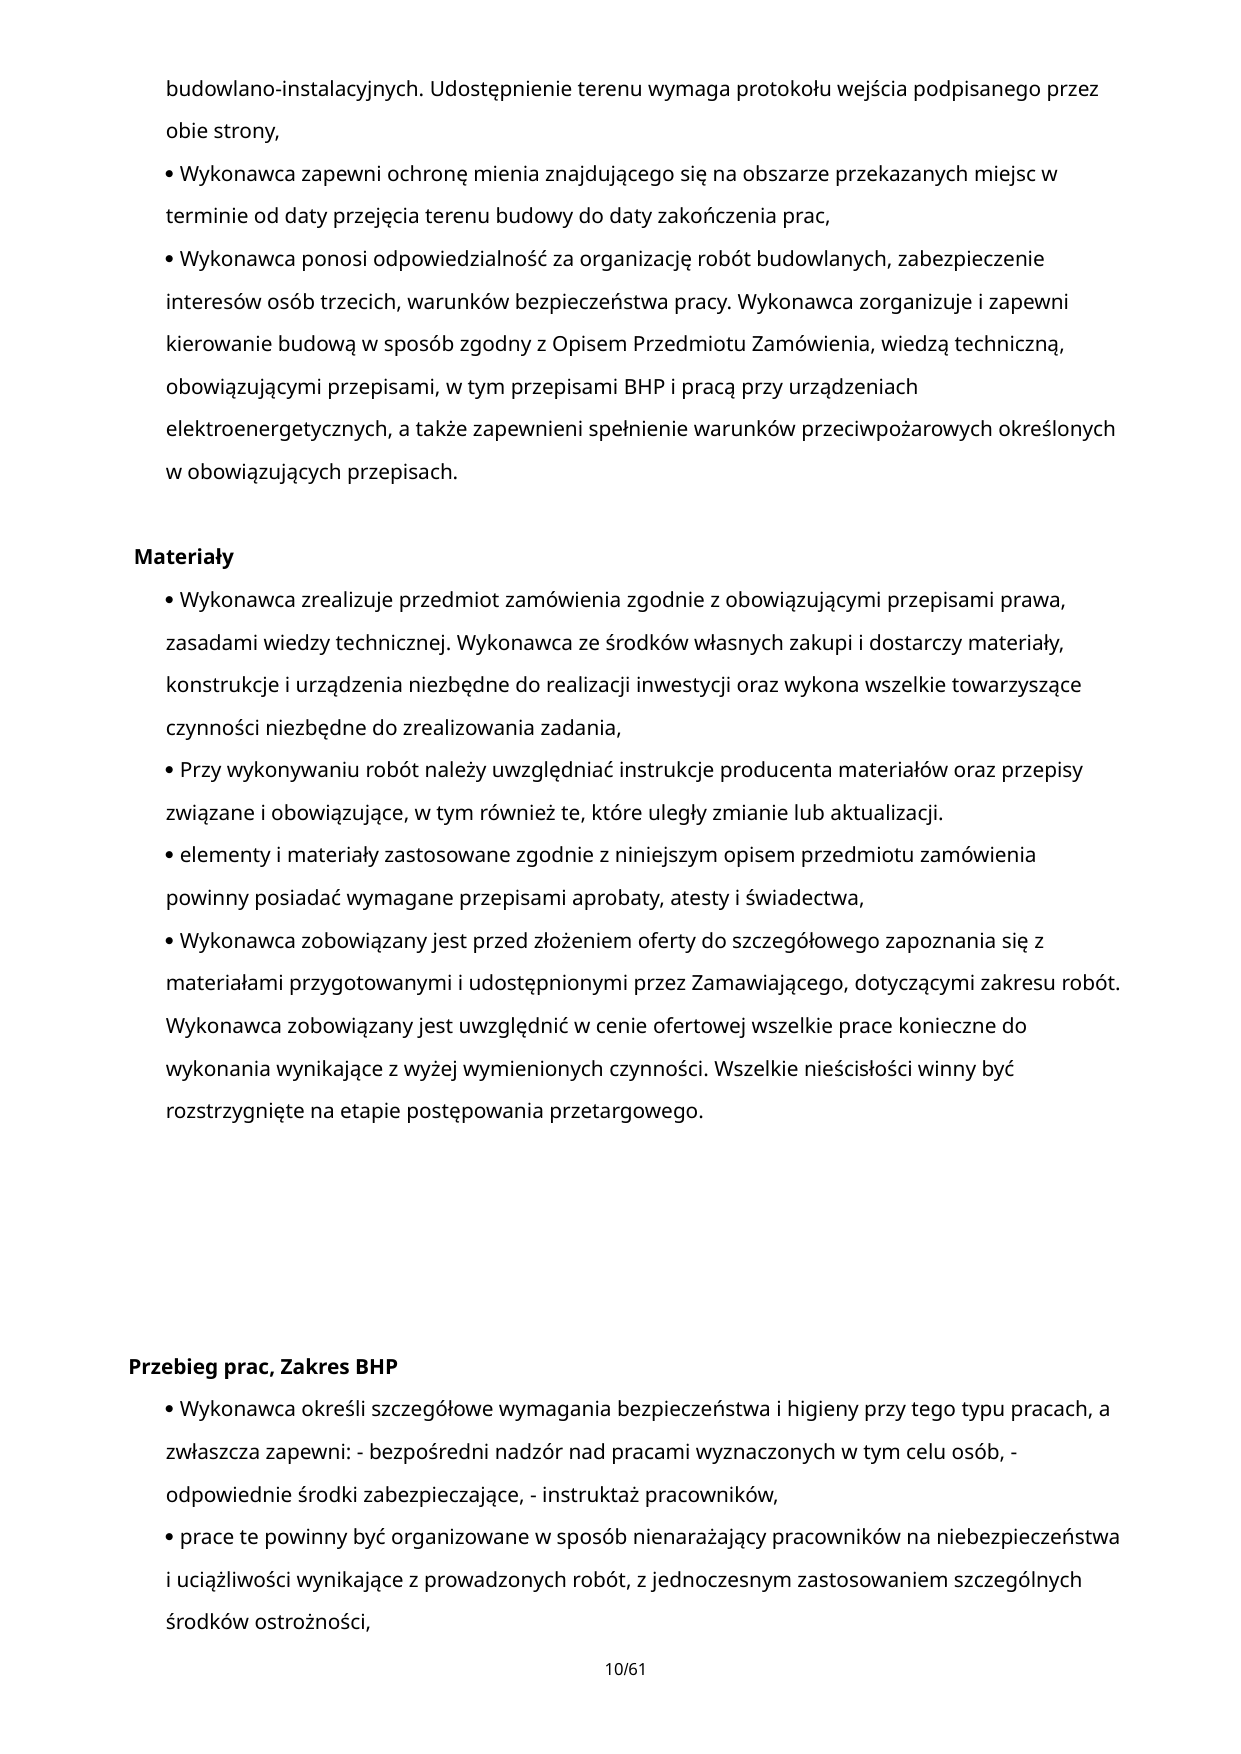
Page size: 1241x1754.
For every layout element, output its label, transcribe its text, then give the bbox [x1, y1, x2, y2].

text  Wykonawca zapewni ochronę mienia znajdującego się na obszarze przekazanych miejsc w terminie od daty przejęcia terenu budowy do daty zakończenia prac, [166, 159, 1123, 230]
subtitle Przebieg prac, Zakres BHP [128, 1352, 1123, 1380]
text  Wykonawca zrealizuje przedmiot zamówienia zgodnie z obowiązującymi przepisami prawa, zasadami wiedzy technicznej. Wykonawca ze środków własnych zakupi i dostarczy materiały, konstrukcje i urządzenia niezbędne do realizacji inwestycji oraz wykona wszelkie towarzyszące czynności niezbędne do zrealizowania zadania, [166, 585, 1123, 741]
text  elementy i materiały zastosowane zgodnie z niniejszym opisem przedmiotu zamówienia powinny posiadać wymagane przepisami aprobaty, atesty i świadectwa, [166, 841, 1123, 912]
text  Wykonawca zobowiązany jest przed złożeniem oferty do szczegółowego zapoznania się z materiałami przygotowanymi i udostępnionymi przez Zamawiającego, dotyczącymi zakresu robót. Wykonawca zobowiązany jest uwzględnić w cenie ofertowej wszelkie prace konieczne do wykonania wynikające z wyżej wymienionych czynności. Wszelkie nieścisłości winny być rozstrzygnięte na etapie postępowania przetargowego. [166, 926, 1123, 1125]
text  Wykonawca ponosi odpowiedzialność za organizację robót budowlanych, zabezpieczenie interesów osób trzecich, warunków bezpieczeństwa pracy. Wykonawca zorganizuje i zapewni kierowanie budową w sposób zgodny z Opisem Przedmiotu Zamówienia, wiedzą techniczną, obowiązującymi przepisami, w tym przepisami BHP i pracą przy urządzeniach elektroenergetycznych, a także zapewnieni spełnienie warunków przeciwpożarowych określonych w obowiązujących przepisach. [166, 244, 1123, 486]
text  Wykonawca określi szczegółowe wymagania bezpieczeństwa i higieny przy tego typu pracach, a zwłaszcza zapewni: - bezpośredni nadzór nad pracami wyznaczonych w tym celu osób, - odpowiednie środki zabezpieczające, - instruktaż pracowników, [166, 1394, 1123, 1508]
text  Przy wykonywaniu robót należy uwzględniać instrukcje producenta materiałów oraz przepisy związane i obowiązujące, w tym również te, które uległy zmianie lub aktualizacji. [166, 755, 1123, 826]
text  prace te powinny być organizowane w sposób nienarażający pracowników na niebezpieczeństwa i uciążliwości wynikające z prowadzonych robót, z jednoczesnym zastosowaniem szczególnych środków ostrożności, [166, 1522, 1123, 1636]
subtitle Materiały [128, 542, 1123, 571]
text budowlano-instalacyjnych. Udostępnienie terenu wymaga protokołu wejścia podpisanego przez obie strony, [166, 74, 1123, 145]
